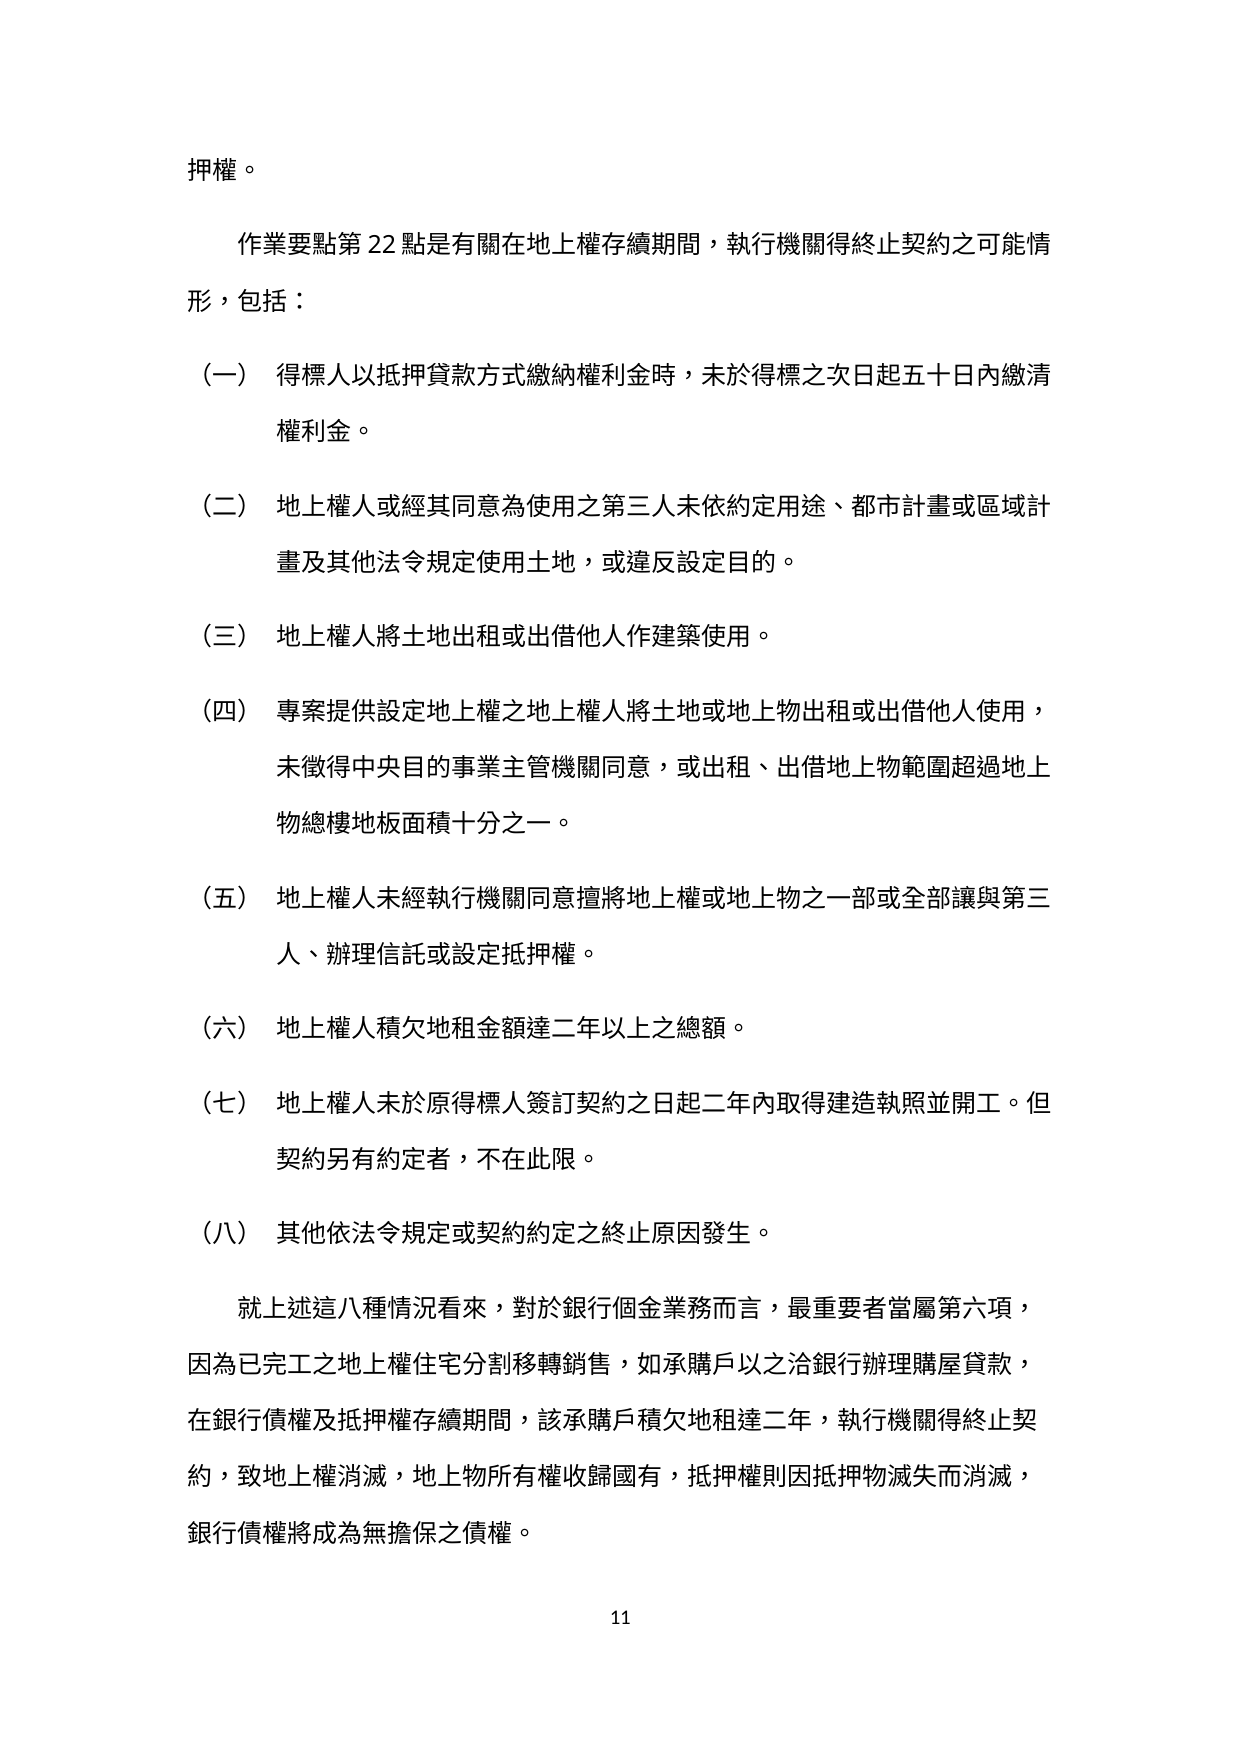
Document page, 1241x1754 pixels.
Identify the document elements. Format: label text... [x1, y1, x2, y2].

list 其他依法令規定或契約約定之終止原因發生。 [187, 1213, 1053, 1251]
list 地上權人未於原得標人簽訂契約之日起二年內取得建造執照並開工。但契約另有約定者，不在此限。 [187, 1082, 1053, 1176]
list 地上權人將土地出租或出借他人作建築使用。 [187, 616, 1053, 654]
list 地上權人或經其同意為使用之第三人未依約定用途、都市計畫或區域計畫及其他法令規定使用土地，或違反設定目的。 [187, 486, 1053, 579]
text 就上述這八種情況看來，對於銀行個金業務而言，最重要者當屬第六項，因為已完工之地上權住宅分割移轉銷售，如承購戶以之洽銀行辦理購屋貸款，在銀行債權及抵押權存續期間，該承購戶積欠地租達二年，執行機關得終止契約，致地上權消滅，地上物所有權收歸國有，抵押權則因抵押物滅失而消滅，銀行債權將成為無擔保之債權。 [187, 1287, 1053, 1550]
list 專案提供設定地上權之地上權人將土地或地上物出租或出借他人使用，未徵得中央目的事業主管機關同意，或出租、出借地上物範圍超過地上物總樓地板面積十分之一。 [187, 691, 1053, 841]
text 假使地上權消滅，其地上建築物及抵押權又該如何處理呢？由作業要點第23點：「地上權消滅後，執行機關應通知地上權人於地上權期限屆滿或終止契約之次日起一個月內將地上物所有權無償移轉為國有，並無條件遷離。」可見，當地上權消滅後，地上物所有權收歸國有，並無條件遷離，但免拆除地上建物。再依民法第881條：「抵押權除法律另有規定外，因抵押物滅失而消滅。」之規定，以地上權及建物共同擔保設定之抵押權，該地上權消滅，其抵押權自因抵押物事實上不存在而失所附麗。另外作業要點第21點第4款亦有規定，抵押權人應承諾，於地上權屆期消滅後，不論債權是否已獲清償均拋棄其於建物之抵押權。 [187, 150, 1053, 187]
list 地上權人未經執行機關同意擅將地上權或地上物之一部或全部讓與第三人、辦理信託或設定抵押權。 [187, 877, 1053, 971]
list 得標人以抵押貸款方式繳納權利金時，未於得標之次日起五十日內繳清權利金。 [187, 355, 1053, 449]
text 作業要點第22點是有關在地上權存續期間，執行機關得終止契約之可能情形，包括： [187, 224, 1053, 318]
list 地上權人積欠地租金額達二年以上之總額。 [187, 1008, 1053, 1046]
